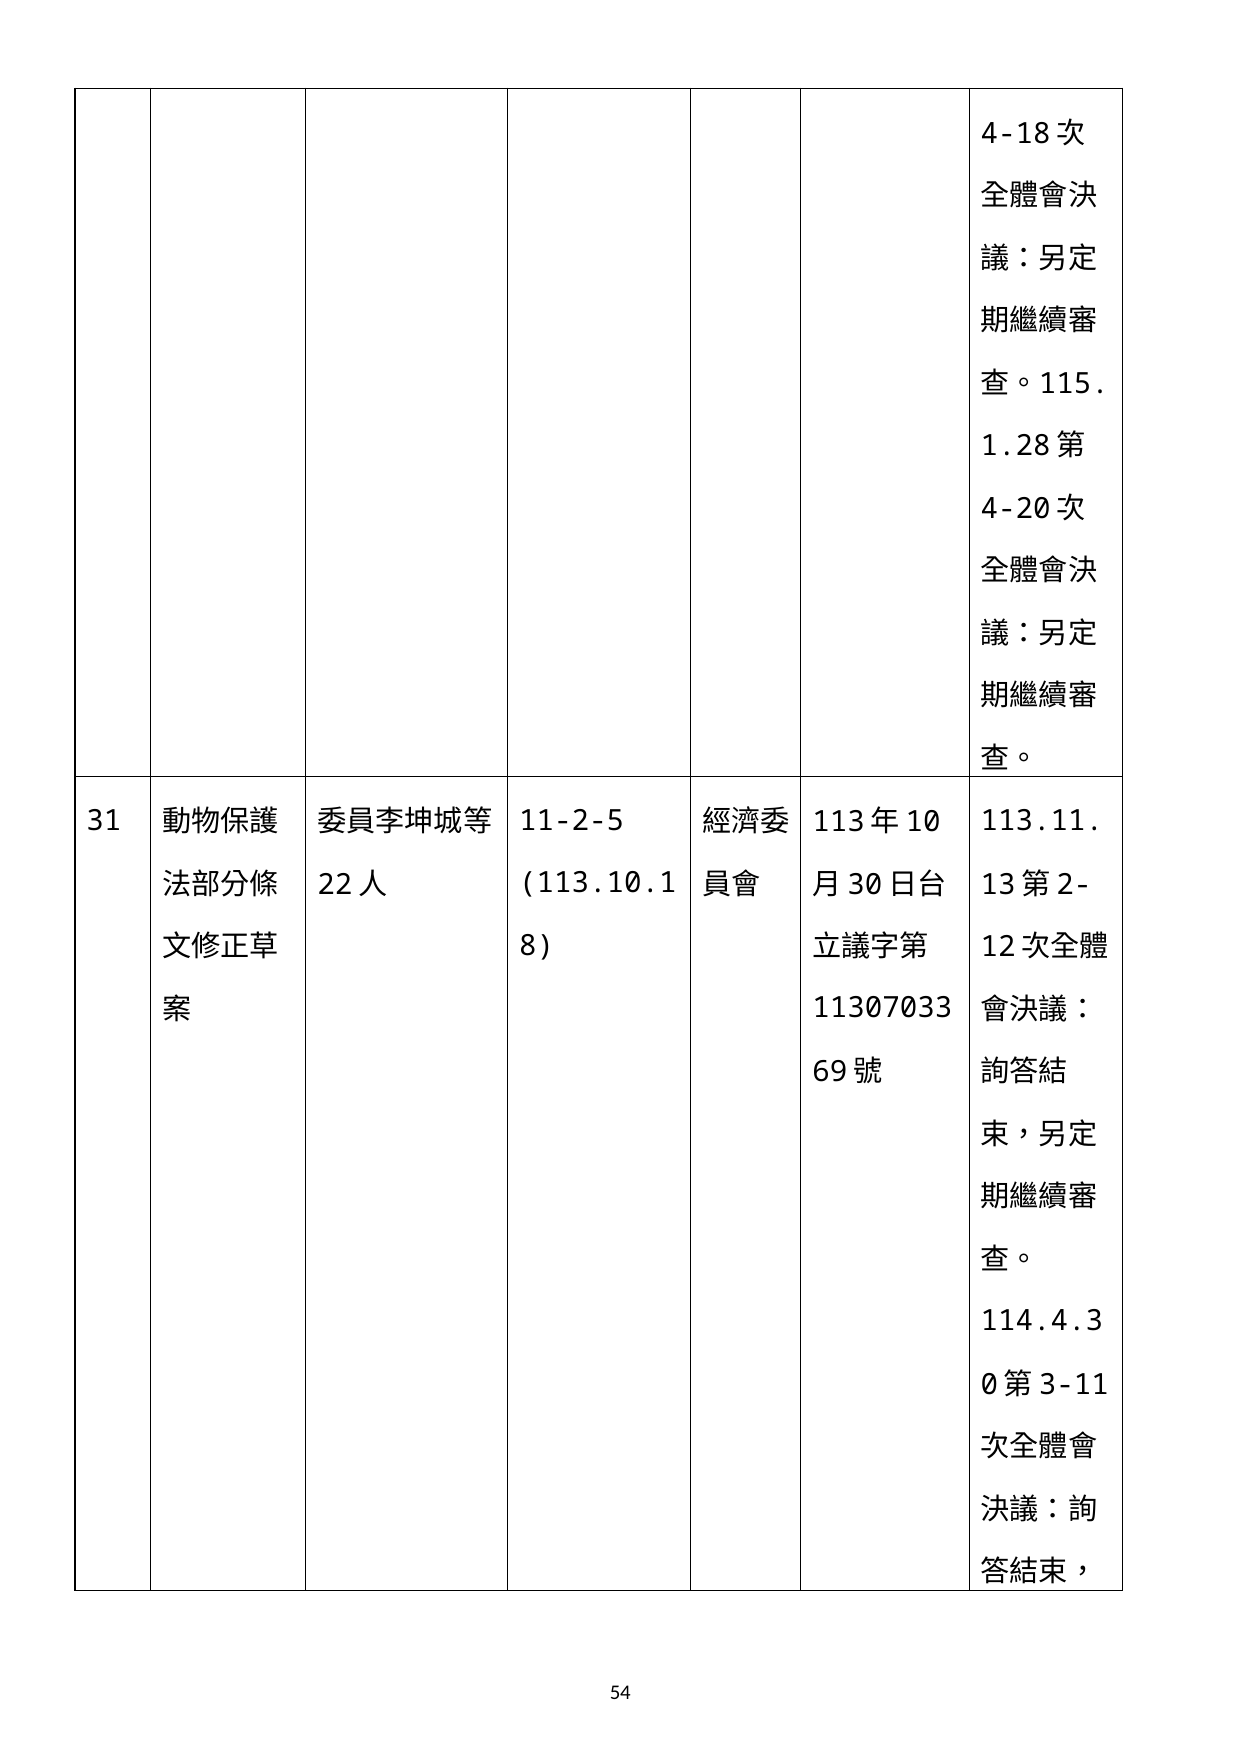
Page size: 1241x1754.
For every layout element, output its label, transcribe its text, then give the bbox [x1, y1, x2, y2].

table_cell 11-2-5 (113.10.18) [508, 777, 690, 1590]
table_cell 113年10月30日台立議字第1130703369號 [801, 777, 969, 1590]
table_cell [508, 89, 690, 776]
table_cell 經濟委員會 [691, 777, 800, 1590]
table_cell [691, 89, 800, 776]
table_cell [151, 89, 305, 776]
table_cell [801, 89, 969, 776]
table_cell 委員李坤城等22人 [306, 777, 507, 1590]
table_cell 4-18次全體會決議：另定期繼續審查。115.1.28第4-20次全體會決議：另定期繼續審查。 [970, 89, 1122, 776]
table_cell [306, 89, 507, 776]
table_cell 31 [76, 777, 150, 1590]
table_cell 動物保護法部分條文修正草案 [151, 777, 305, 1590]
table_cell [76, 89, 150, 776]
table_cell 113.11.13第2-12次全體會決議：詢答結束，另定期繼續審查。 114.4.30第3-11次全體會決議：詢答結束， [970, 777, 1122, 1590]
